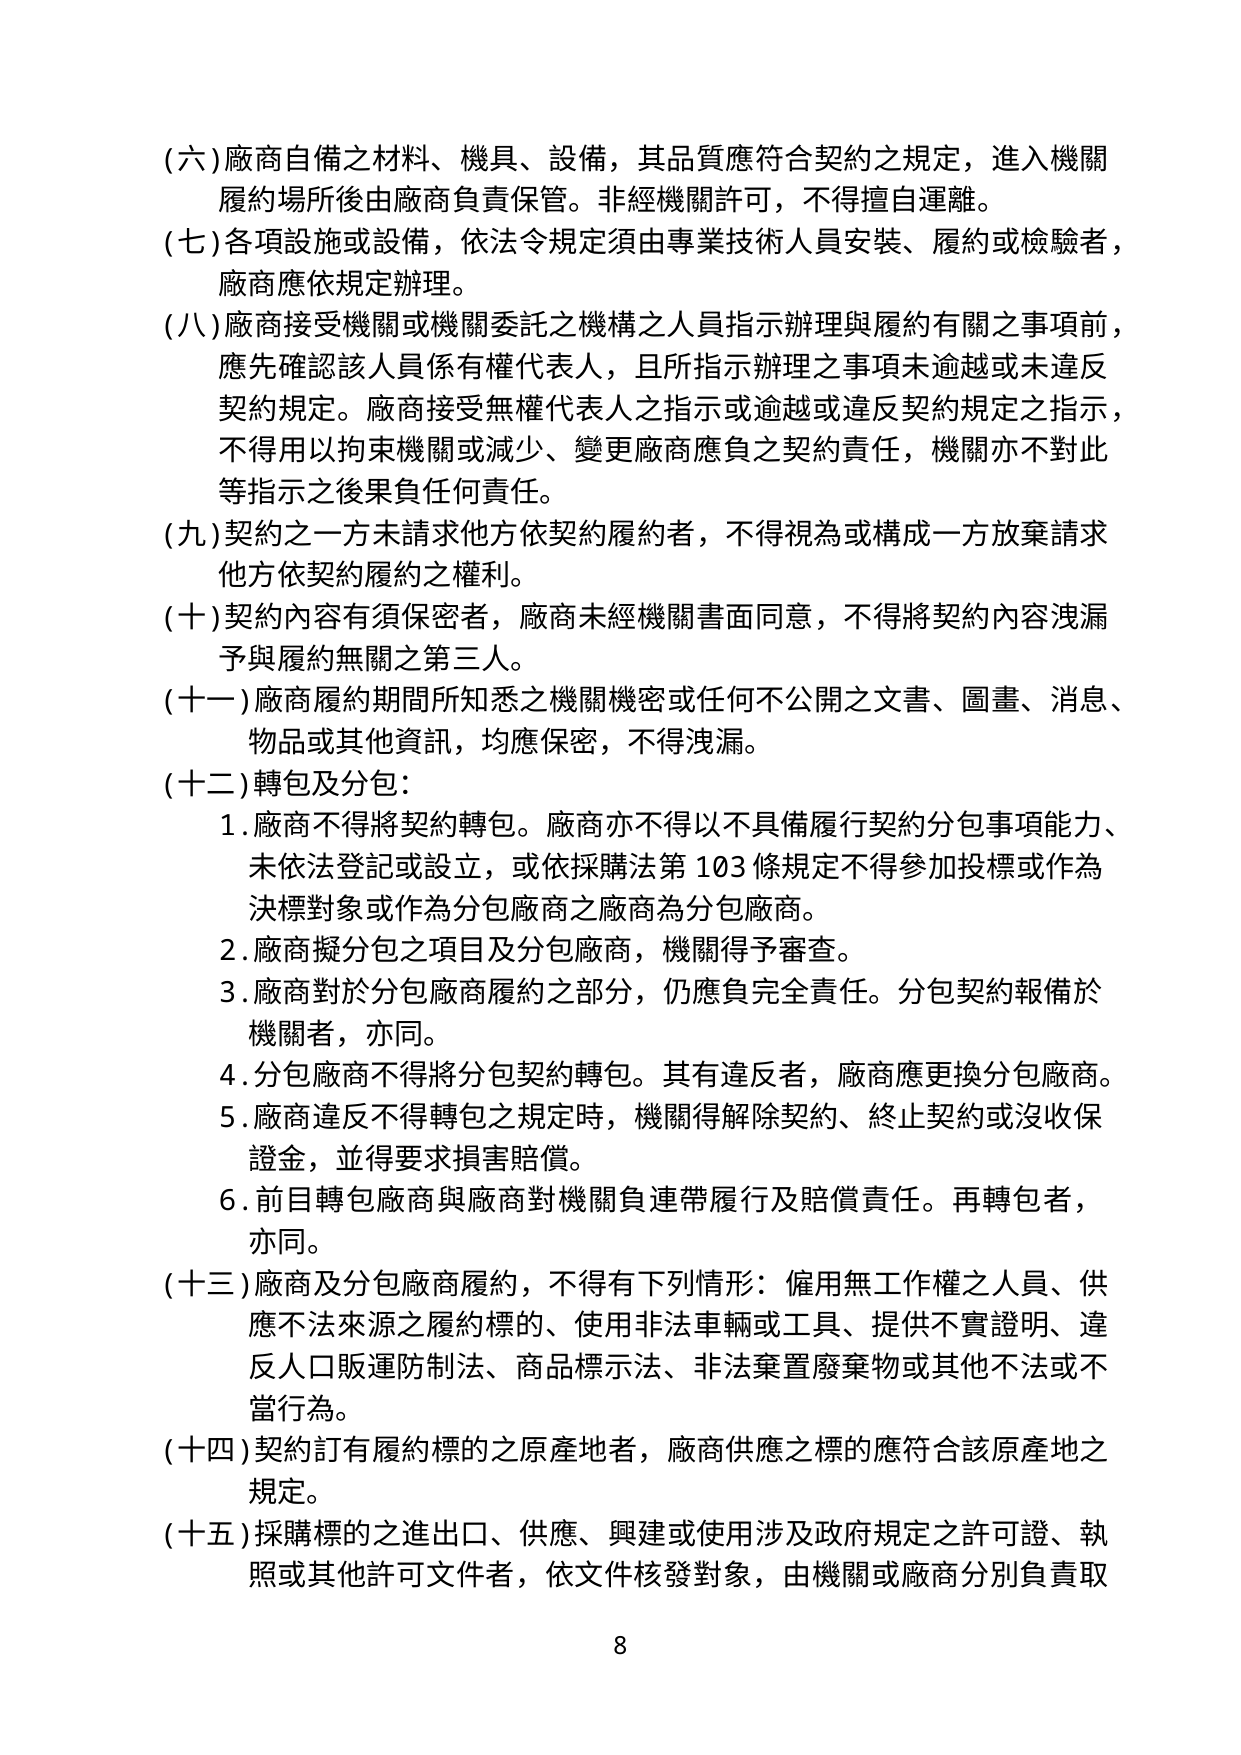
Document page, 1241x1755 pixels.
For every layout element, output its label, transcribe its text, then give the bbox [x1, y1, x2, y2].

text (九)契約之一方未請求他方依契約履約者，不得視為或構成一方放棄請求他方依契約履約之權利。 [159, 511, 1110, 594]
text 3.廠商對於分包廠商履約之部分，仍應負完全責任。分包契約報備於機關者，亦同。 [218, 969, 1104, 1052]
text (十一)廠商履約期間所知悉之機關機密或任何不公開之文書、圖畫、消息、物品或其他資訊，均應保密，不得洩漏。 [159, 677, 1110, 761]
text (六)廠商自備之材料、機具、設備，其品質應符合契約之規定，進入機關履約場所後由廠商負責保管。非經機關許可，不得擅自運離。 [159, 136, 1110, 219]
text (十四)契約訂有履約標的之原產地者，廠商供應之標的應符合該原產地之規定。 [159, 1427, 1110, 1511]
text (十)契約內容有須保密者，廠商未經機關書面同意，不得將契約內容洩漏予與履約無關之第三人。 [159, 594, 1110, 677]
text 6.前目轉包廠商與廠商對機關負連帶履行及賠償責任。再轉包者，亦同。 [218, 1177, 1104, 1261]
text (十二)轉包及分包： [159, 761, 1110, 802]
text 4.分包廠商不得將分包契約轉包。其有違反者，廠商應更換分包廠商。 [218, 1052, 1104, 1094]
text 2.廠商擬分包之項目及分包廠商，機關得予審查。 [218, 927, 1104, 969]
text 1.廠商不得將契約轉包。廠商亦不得以不具備履行契約分包事項能力、未依法登記或設立，或依採購法第103條規定不得參加投標或作為決標對象或作為分包廠商之廠商為分包廠商。 [218, 802, 1104, 927]
text (十五)採購標的之進出口、供應、興建或使用涉及政府規定之許可證、執照或其他許可文件者，依文件核發對象，由機關或廠商分別負責取 [159, 1511, 1110, 1594]
text (八)廠商接受機關或機關委託之機構之人員指示辦理與履約有關之事項前，應先確認該人員係有權代表人，且所指示辦理之事項未逾越或未違反契約規定。廠商接受無權代表人之指示或逾越或違反契約規定之指示，不得用以拘束機關或減少、變更廠商應負之契約責任，機關亦不對此等指示之後果負任何責任。 [159, 302, 1110, 511]
text 5.廠商違反不得轉包之規定時，機關得解除契約、終止契約或沒收保證金，並得要求損害賠償。 [218, 1094, 1104, 1177]
text (七)各項設施或設備，依法令規定須由專業技術人員安裝、履約或檢驗者，廠商應依規定辦理。 [159, 219, 1110, 302]
text (十三)廠商及分包廠商履約，不得有下列情形：僱用無工作權之人員、供應不法來源之履約標的、使用非法車輛或工具、提供不實證明、違反人口販運防制法、商品標示法、非法棄置廢棄物或其他不法或不當行為。 [159, 1261, 1110, 1427]
